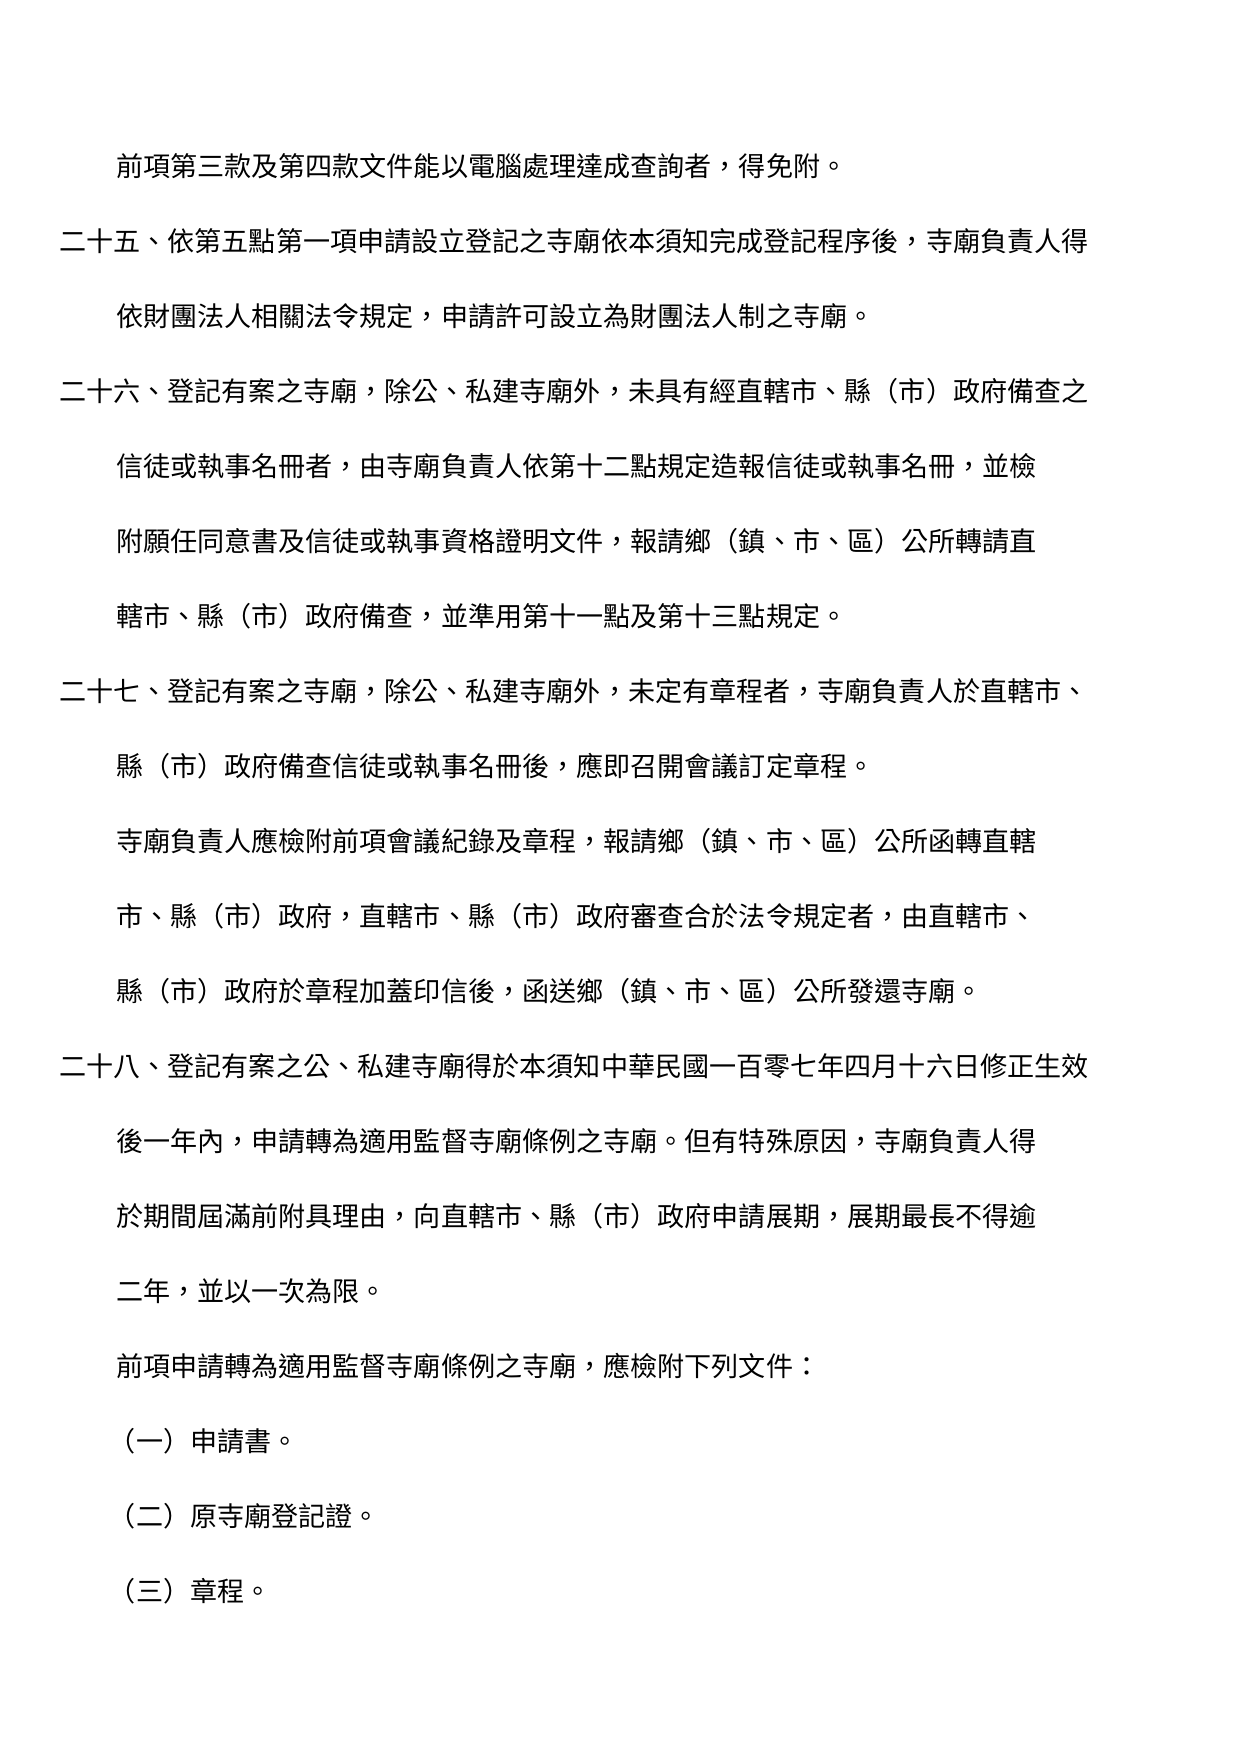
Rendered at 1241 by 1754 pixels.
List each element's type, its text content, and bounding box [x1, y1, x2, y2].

text 前項第三款及第四款文件能以電腦處理達成查詢者，得免附。 [59, 127, 1181, 202]
text （一）申請書。 [59, 1402, 1181, 1477]
text 寺廟負責人應檢附前項會議紀錄及章程，報請鄉（鎮、市、區）公所函轉直轄 市、縣（市）政府，直轄市、縣（市）政府審查合於法令規定者，由直轄市、 縣（市）政府於章程加蓋印信後，函送鄉（鎮、市、區）公所發還寺廟。 [59, 802, 1181, 1027]
text 二十六、登記有案之寺廟，除公、私建寺廟外，未具有經直轄市、縣（市）政府備查之 信徒或執事名冊者，由寺廟負責人依第十二點規定造報信徒或執事名冊，並檢 附願任同意書及信徒或執事資格證明文件，報請鄉（鎮、市、區）公所轉請直 轄市、縣（市）政府備查，並準用第十一點及第十三點規定。 [59, 352, 1181, 652]
text 前項申請轉為適用監督寺廟條例之寺廟，應檢附下列文件： [59, 1327, 1181, 1402]
text 二十七、登記有案之寺廟，除公、私建寺廟外，未定有章程者，寺廟負責人於直轄市、 縣（市）政府備查信徒或執事名冊後，應即召開會議訂定章程。 [59, 652, 1181, 802]
text 二十五、依第五點第一項申請設立登記之寺廟依本須知完成登記程序後，寺廟負責人得 依財團法人相關法令規定，申請許可設立為財團法人制之寺廟。 [59, 202, 1181, 352]
text （三）章程。 [59, 1552, 1181, 1627]
text （二）原寺廟登記證。 [59, 1477, 1181, 1552]
text 二十八、登記有案之公、私建寺廟得於本須知中華民國一百零七年四月十六日修正生效 後一年內，申請轉為適用監督寺廟條例之寺廟。但有特殊原因，寺廟負責人得 於期間屆滿前附具理由，向直轄市、縣（市）政府申請展期，展期最長不得逾 二年，並以一次為限。 [59, 1027, 1181, 1327]
